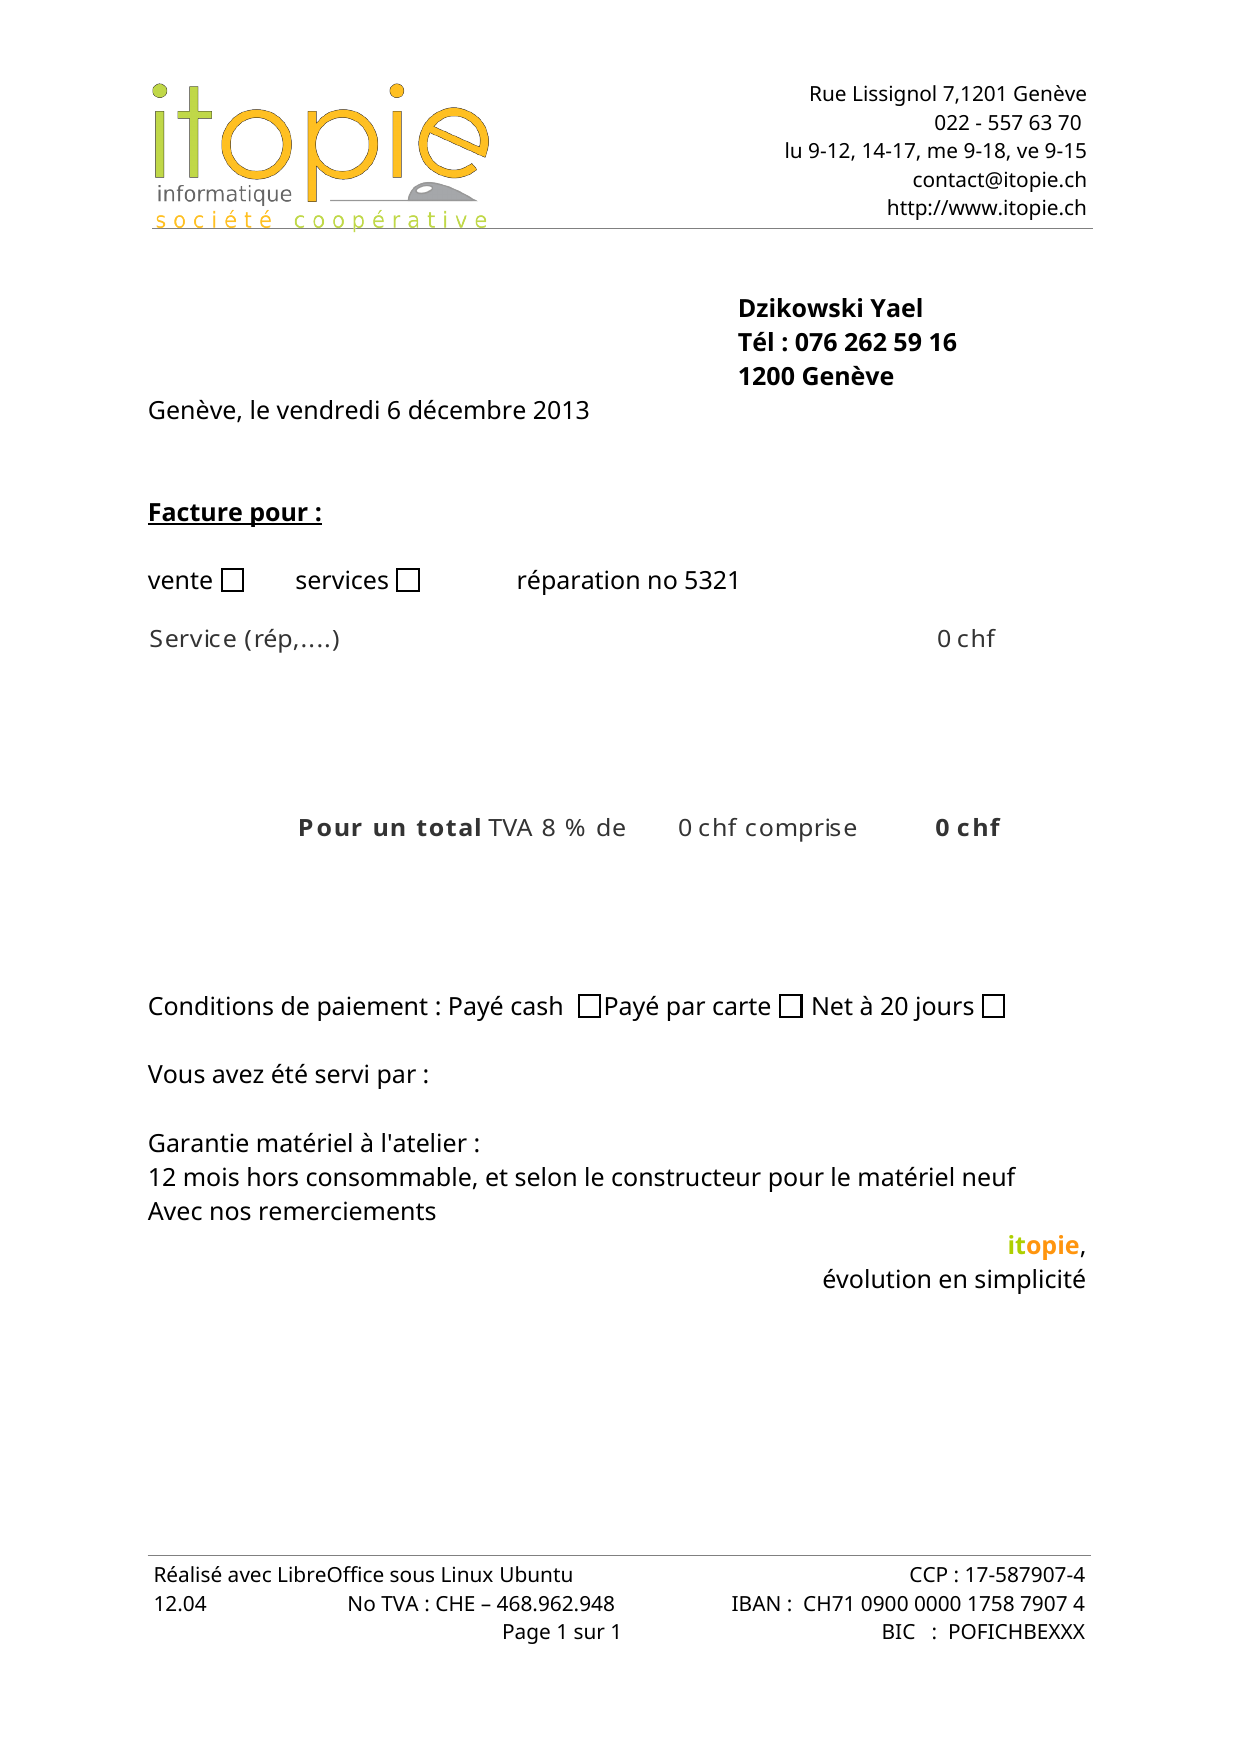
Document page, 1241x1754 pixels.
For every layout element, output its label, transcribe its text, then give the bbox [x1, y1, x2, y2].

text vente services réparation no 5321 [148, 563, 1093, 597]
text Dzikowski Yael [148, 290, 1093, 324]
picture [138, 72, 500, 244]
text itopie, [148, 1227, 1093, 1262]
text Avec nos remerciements [148, 1193, 1093, 1227]
text 1200 Genève [148, 358, 1093, 392]
text évolution en simplicité [148, 1262, 1093, 1296]
text Garantie matériel à l'atelier : [148, 1125, 1093, 1159]
text Genève, le vendredi 6 décembre 2013 [148, 392, 1093, 427]
text Conditions de paiement : Payé cash Payé par carte Net à 20 jours [148, 989, 1093, 1023]
text 12 mois hors consommable, et selon le constructeur pour le matériel neuf [148, 1159, 1093, 1193]
text Vous avez été servi par : [148, 1057, 1093, 1091]
text Tél : 076 262 59 16 [148, 324, 1093, 358]
text Facture pour : [148, 495, 1093, 529]
